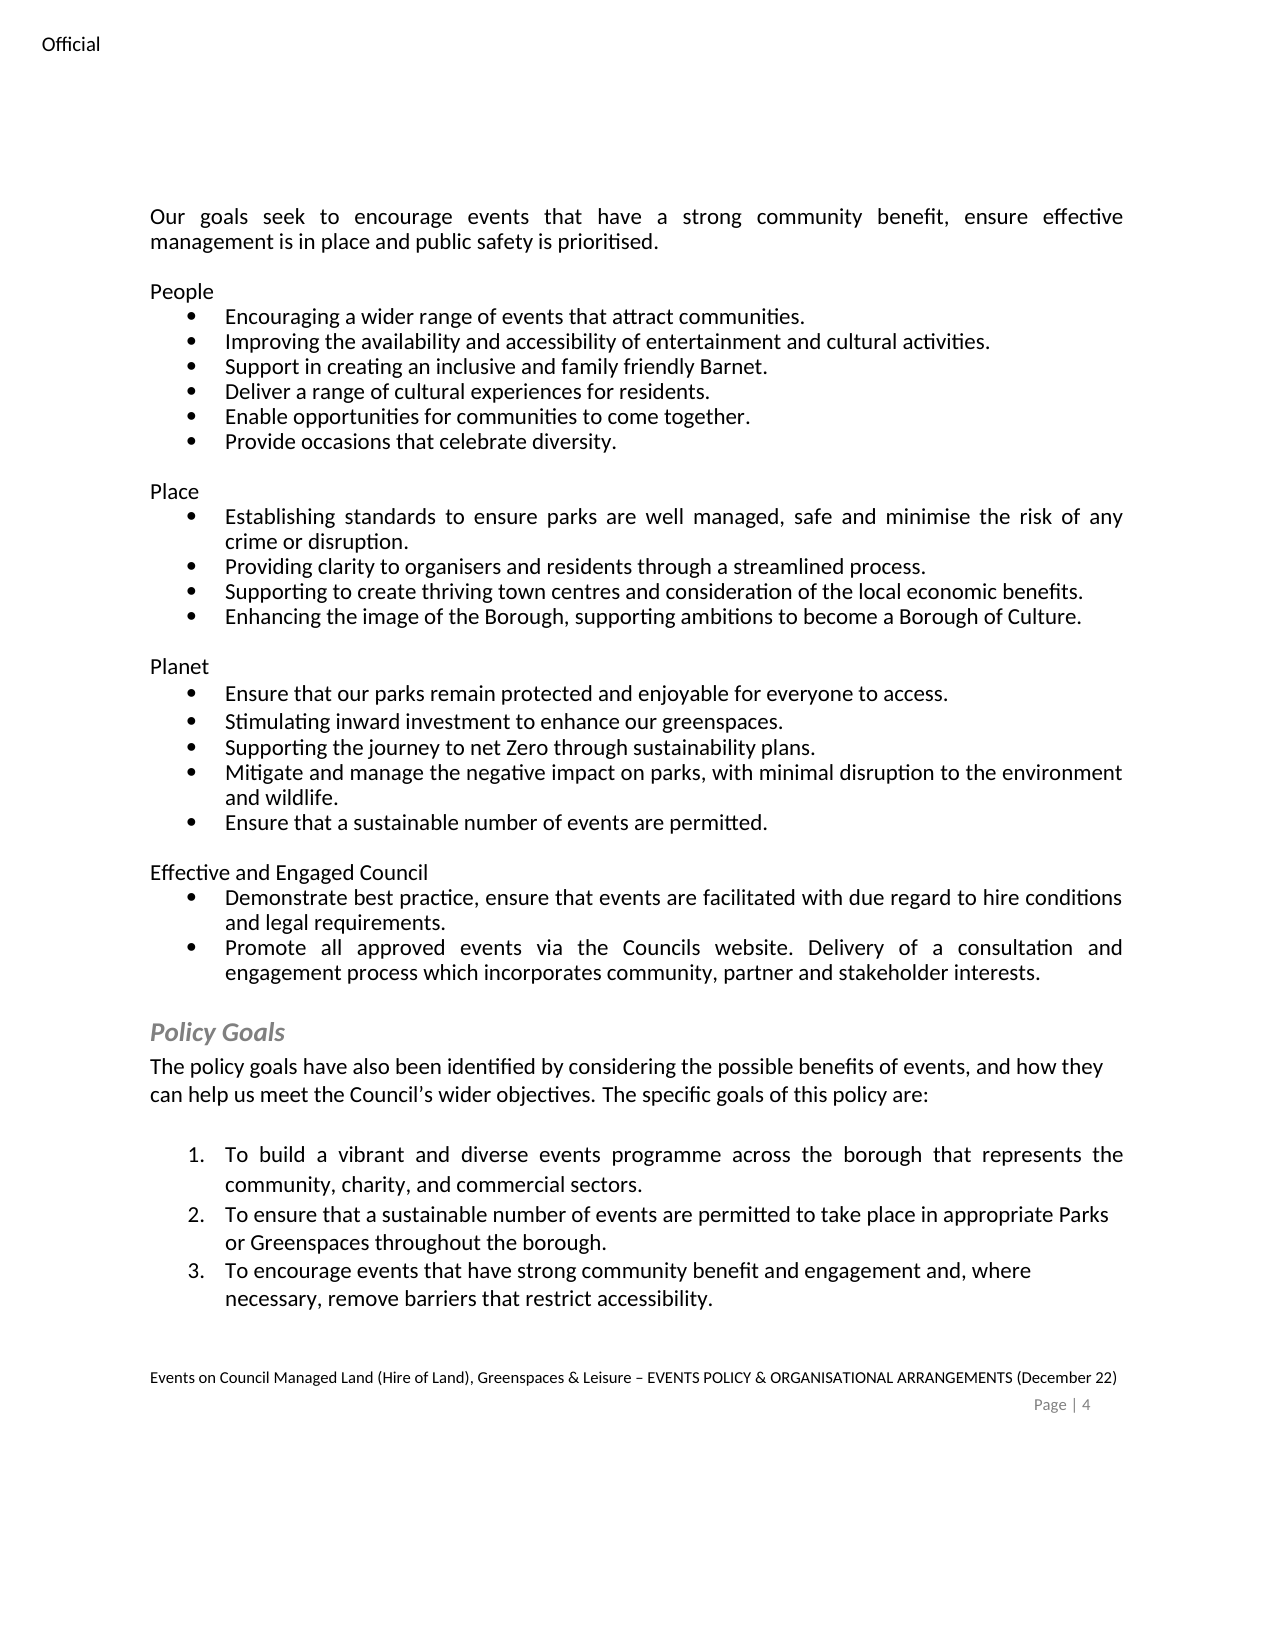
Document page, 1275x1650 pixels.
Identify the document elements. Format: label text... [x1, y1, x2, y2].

list Establishing standards to ensure parks are well managed, safe and minimise the risk of any crime or disruption. [187, 504, 1125, 554]
list Ensure that our parks remain protected and enjoyable for everyone to access. [187, 679, 1125, 707]
text Planet [150, 654, 1125, 679]
list Supporting to create thriving town centres and consideration of the local economic benefits. [187, 579, 1125, 604]
list Supporting the journey to net Zero through sustainability plans. [187, 736, 1125, 761]
list To ensure that a sustainable number of events are permitted to take place in appropriate Parks or Greenspaces throughout the borough. [187, 1200, 1125, 1256]
list Provide occasions that celebrate diversity. [187, 429, 1125, 454]
list Encouraging a wider range of events that attract communities. [187, 304, 1125, 329]
text Effective and Engaged Council [150, 861, 1125, 886]
list Support in creating an inclusive and family friendly Barnet. [187, 354, 1125, 379]
subtitle Policy Goals [150, 1015, 1125, 1048]
list Mitigate and manage the negative impact on parks, with minimal disruption to the environment and wildlife. [187, 761, 1125, 811]
text People [150, 279, 1125, 304]
list Deliver a range of cultural experiences for residents. [187, 379, 1125, 404]
text The policy goals have also been identified by considering the possible benefits of events, and how they can help us meet the Council’s wider objectives. The specific goals of this policy are: [150, 1052, 1125, 1108]
list Enhancing the image of the Borough, supporting ambitions to become a Borough of Culture. [187, 604, 1125, 629]
list Ensure that a sustainable number of events are permitted. [187, 811, 1125, 836]
list Demonstrate best practice, ensure that events are facilitated with due regard to hire conditions and legal requirements. [187, 886, 1125, 936]
list Improving the availability and accessibility of entertainment and cultural activities. [187, 329, 1125, 354]
list Stimulating inward investment to enhance our greenspaces. [187, 707, 1125, 736]
list To encourage events that have strong community benefit and engagement and, where necessary, remove barriers that restrict accessibility. [187, 1256, 1125, 1312]
text Our goals seek to encourage events that have a strong community benefit, ensure effective management is in place and public safety is prioritised. [150, 204, 1125, 254]
list To build a vibrant and diverse events programme across the borough that represents the community, charity, and commercial sectors. [187, 1140, 1125, 1198]
list Promote all approved events via the Councils website. Delivery of a consultation and engagement process which incorporates community, partner and stakeholder interests. [187, 936, 1125, 986]
list Enable opportunities for communities to come together. [187, 404, 1125, 429]
list Providing clarity to organisers and residents through a streamlined process. [187, 554, 1125, 579]
text Place [150, 479, 1125, 504]
